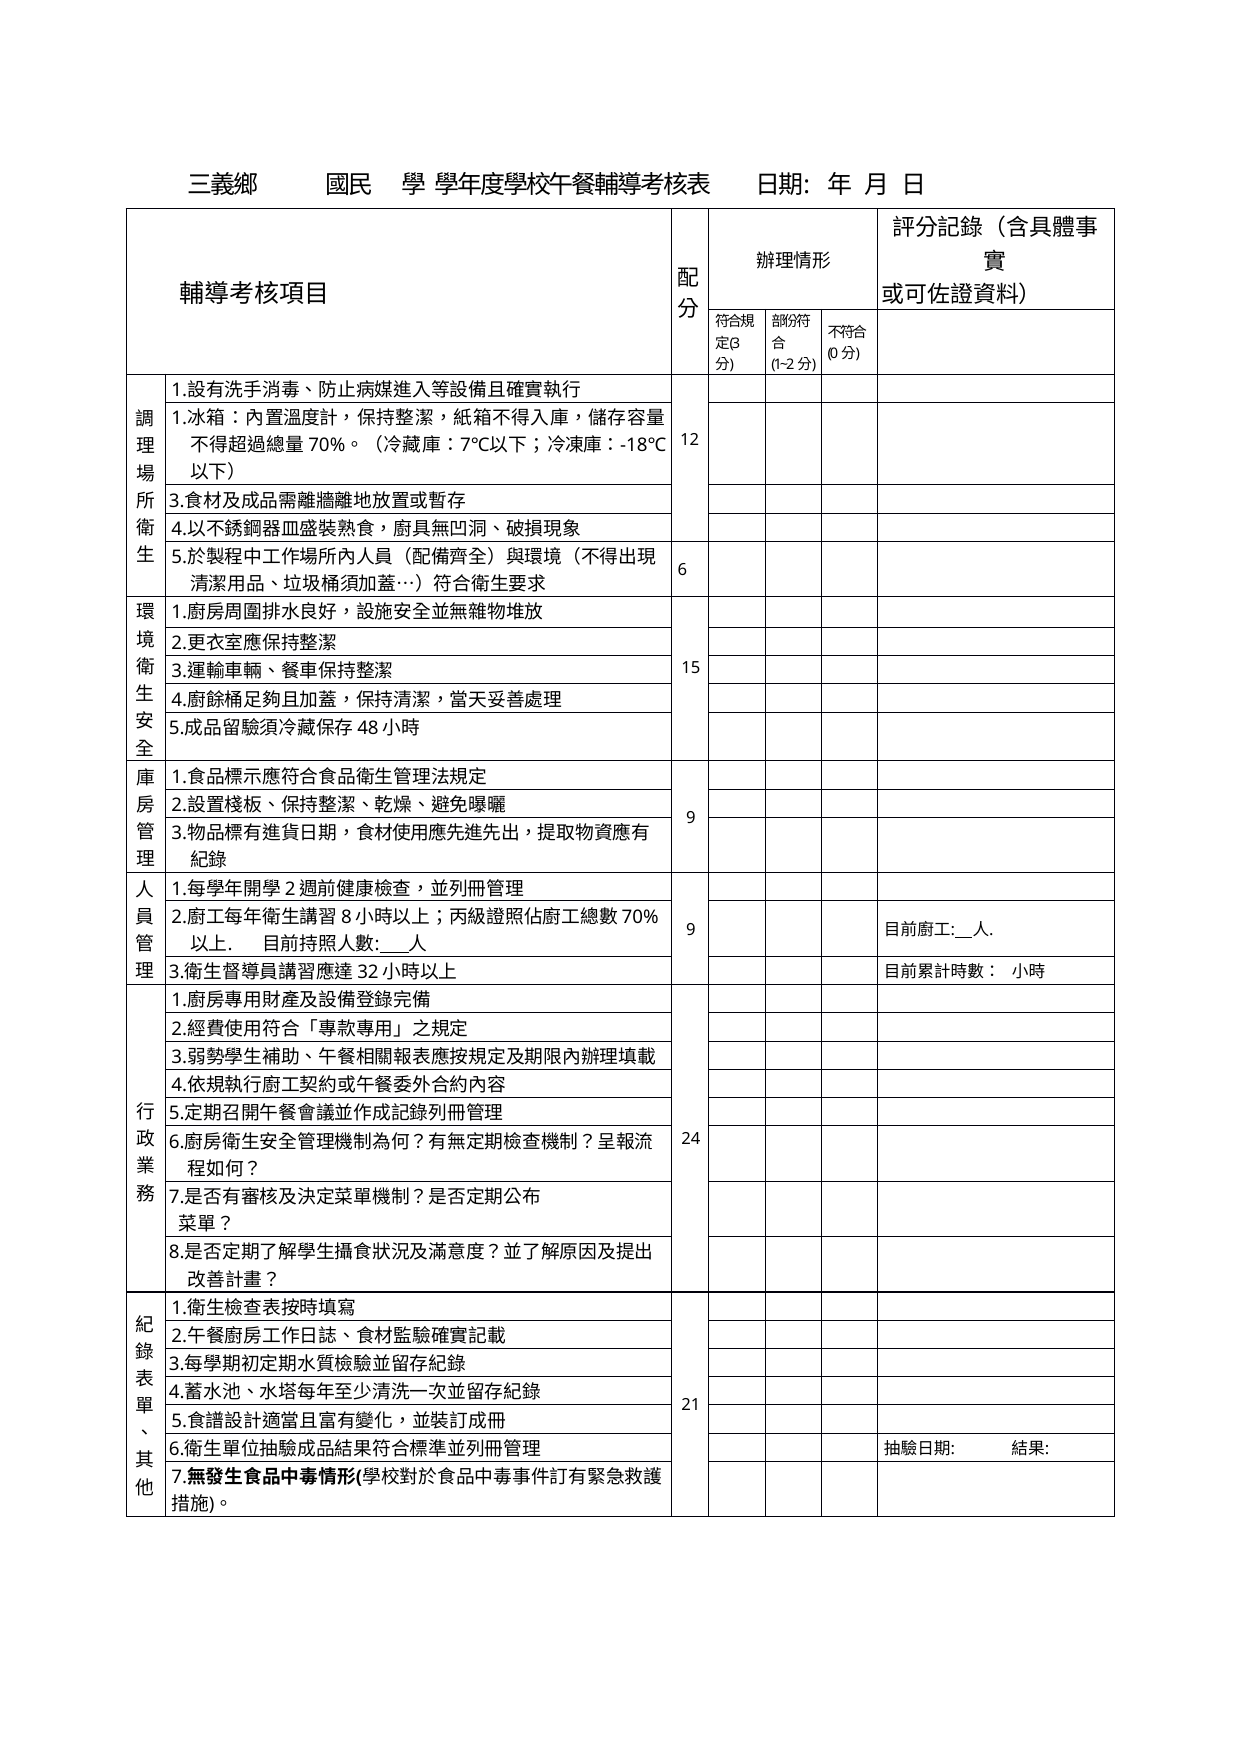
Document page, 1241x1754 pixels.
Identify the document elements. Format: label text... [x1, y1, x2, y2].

table_cell [878, 1321, 1114, 1348]
table_cell 3.弱勢學生補助、午餐相關報表應按規定及期限內辦理填載 [166, 1042, 671, 1069]
table_cell 8.是否定期了解學生攝食狀況及滿意度？並了解原因及提出改善計畫？ [166, 1237, 671, 1291]
table_cell [878, 761, 1114, 788]
table_cell [878, 514, 1114, 541]
table_cell [766, 1293, 821, 1320]
table_cell 15 [672, 597, 708, 760]
table_header 配分 [672, 209, 708, 373]
table_cell [822, 1434, 877, 1461]
table_cell [878, 818, 1114, 872]
table_cell [822, 985, 877, 1012]
table_cell [878, 1042, 1114, 1069]
table_cell 24 [672, 985, 708, 1291]
table_cell [766, 1405, 821, 1433]
table_cell 1.食品標示應符合食品衛生管理法規定 [166, 761, 671, 788]
table_cell [822, 901, 877, 956]
table_cell [822, 597, 877, 627]
table_cell [766, 514, 821, 541]
table_cell [822, 1462, 877, 1516]
table_cell 6 [672, 542, 708, 596]
table_cell [878, 1462, 1114, 1516]
table_cell [766, 1042, 821, 1069]
table_cell [709, 818, 765, 872]
table_cell [878, 597, 1114, 627]
table_cell 7.是否有審核及決定菜單機制？是否定期公布 菜單？ [166, 1182, 671, 1236]
table_cell [766, 1377, 821, 1404]
table_cell [878, 1405, 1114, 1433]
table_cell [709, 656, 765, 683]
table_cell 3.物品標有進貨日期，食材使用應先進先出，提取物資應有紀錄 [166, 818, 671, 872]
table_cell 2.經費使用符合「專款專用」之規定 [166, 1013, 671, 1041]
table_cell [822, 873, 877, 900]
table_cell 1.冰箱：內置溫度計，保持整潔，紙箱不得入庫，儲存容量不得超過總量70%。（冷藏庫：7℃以下；冷凍庫：-18℃以下） [166, 403, 671, 484]
table_cell [709, 1182, 765, 1236]
table_cell [878, 1098, 1114, 1125]
table_cell [709, 628, 765, 655]
table_cell 人 員 管 理 [127, 873, 165, 984]
table_cell [878, 1070, 1114, 1097]
table_cell 1.廚房專用財產及設備登錄完備 [166, 985, 671, 1012]
table_cell [878, 1377, 1114, 1404]
table_cell [766, 542, 821, 596]
table_cell 4.廚餘桶足夠且加蓋，保持清潔，當天妥善處理 [166, 684, 671, 712]
table_cell [878, 713, 1114, 760]
table_cell [878, 873, 1114, 900]
table_cell [766, 1070, 821, 1097]
table_cell [822, 790, 877, 817]
text 三義鄉 國民 學 學年度學校午餐輔導考核表 日期: 年 月 日 [187, 164, 1053, 201]
table_cell 3.食材及成品需離牆離地放置或暫存 [166, 485, 671, 512]
table_cell [822, 1013, 877, 1041]
table_cell 行 政 業 務 [127, 985, 165, 1291]
table_cell 庫 房 管 理 [127, 761, 165, 872]
table_cell [878, 375, 1114, 402]
table_cell [822, 656, 877, 683]
table_cell [709, 1377, 765, 1404]
table_cell [878, 1182, 1114, 1236]
table_cell 5.於製程中工作場所內人員（配備齊全）與環境（不得出現清潔用品、垃圾桶須加蓋…）符合衛生要求 [166, 542, 671, 596]
table_cell [766, 1321, 821, 1348]
table_cell [822, 713, 877, 760]
table_cell [766, 957, 821, 984]
table_cell 12 [672, 375, 708, 541]
table_cell [822, 957, 877, 984]
table_header 評分記錄（含具體事實 或可佐證資料） [878, 209, 1114, 309]
table_cell 環 境 衛 生 安 全 [127, 597, 165, 760]
table_cell [878, 485, 1114, 512]
table_cell 6.廚房衛生安全管理機制為何？有無定期檢查機制？呈報流程如何？ [166, 1126, 671, 1181]
table_header 輔導考核項目 [127, 209, 671, 373]
table_cell [766, 713, 821, 760]
table_cell [766, 375, 821, 402]
table_cell [878, 310, 1114, 373]
table_cell [822, 1349, 877, 1376]
table_cell 2.更衣室應保持整潔 [166, 628, 671, 655]
table_cell [878, 790, 1114, 817]
table_cell 1.衛生檢查表按時填寫 [166, 1293, 671, 1320]
table_cell [709, 375, 765, 402]
table_cell [709, 1013, 765, 1041]
table_cell 3.衛生督導員講習應達32小時以上 [166, 957, 671, 984]
table_cell [766, 901, 821, 956]
table_cell [709, 1098, 765, 1125]
table_cell [709, 713, 765, 760]
table_cell 抽驗日期: 結果: [878, 1434, 1114, 1461]
table_cell [766, 873, 821, 900]
table_cell [766, 1013, 821, 1041]
table_cell [709, 873, 765, 900]
table_cell 紀錄表單 、 其他 [127, 1293, 165, 1516]
table_cell [822, 375, 877, 402]
table_cell 不符合 (0分) [822, 310, 877, 373]
table_cell [822, 403, 877, 484]
table_cell 4.依規執行廚工契約或午餐委外合約內容 [166, 1070, 671, 1097]
table_cell [709, 790, 765, 817]
table_cell [822, 485, 877, 512]
table_cell [709, 684, 765, 712]
table_cell [822, 684, 877, 712]
table_cell 2.午餐廚房工作日誌、食材監驗確實記載 [166, 1321, 671, 1348]
table_cell [709, 985, 765, 1012]
table_cell [878, 542, 1114, 596]
table_cell [709, 901, 765, 956]
table_cell 6.衛生單位抽驗成品結果符合標準並列冊管理 [166, 1434, 671, 1461]
table_cell [766, 597, 821, 627]
table_cell [709, 1405, 765, 1433]
table_header 辦理情形 [709, 209, 877, 309]
table_cell [709, 597, 765, 627]
table_cell [822, 1098, 877, 1125]
table_cell [822, 514, 877, 541]
table_cell 1.廚房周圍排水良好，設施安全並無雜物堆放 [166, 597, 671, 627]
table_cell 1.設有洗手消毒、防止病媒進入等設備且確實執行 [166, 375, 671, 402]
table_cell [822, 1321, 877, 1348]
table_cell 5.食譜設計適當且富有變化，並裝訂成冊 [166, 1405, 671, 1433]
table_cell 5.定期召開午餐會議並作成記錄列冊管理 [166, 1098, 671, 1125]
table_cell [878, 1237, 1114, 1291]
table_cell 7.無發生食品中毒情形(學校對於食品中毒事件訂有緊急救護措施)。 [166, 1462, 671, 1516]
table_cell [766, 1126, 821, 1181]
table_cell [766, 485, 821, 512]
table_cell [822, 818, 877, 872]
table_cell [878, 1013, 1114, 1041]
table_cell [709, 1349, 765, 1376]
table_cell [878, 1349, 1114, 1376]
table_cell [766, 1182, 821, 1236]
table_cell [709, 1070, 765, 1097]
table_cell 目前廚工: 人. [878, 901, 1114, 956]
table_cell 2.設置棧板、保持整潔、乾燥、避免曝曬 [166, 790, 671, 817]
table_cell [878, 656, 1114, 683]
table_cell 3.運輸車輛、餐車保持整潔 [166, 656, 671, 683]
table_cell [766, 985, 821, 1012]
table_cell 3.每學期初定期水質檢驗並留存紀錄 [166, 1349, 671, 1376]
table_cell [822, 1405, 877, 1433]
table_cell [766, 684, 821, 712]
table_cell [766, 628, 821, 655]
table_cell [766, 790, 821, 817]
table_cell [709, 1042, 765, 1069]
table_cell 部份符合 (1~2分) [766, 310, 821, 373]
table_cell [709, 1237, 765, 1291]
table_cell 1.每學年開學2週前健康檢查，並列冊管理 [166, 873, 671, 900]
table_cell [766, 1434, 821, 1461]
table_cell [766, 1237, 821, 1291]
table_cell 符合規定(3分) [709, 310, 765, 373]
table_cell 9 [672, 761, 708, 872]
table_cell [822, 1126, 877, 1181]
table_cell 調 理 場 所 衛 生 [127, 375, 165, 596]
table_cell [822, 1377, 877, 1404]
table_cell [822, 761, 877, 788]
table_cell [709, 403, 765, 484]
table_cell [709, 1126, 765, 1181]
table_cell [766, 656, 821, 683]
table_cell 2.廚工每年衛生講習8小時以上；丙級證照佔廚工總數70%以上. 目前持照人數: 人 [166, 901, 671, 956]
table_cell [878, 1126, 1114, 1181]
table_cell [878, 403, 1114, 484]
table_cell [709, 514, 765, 541]
table_cell [822, 628, 877, 655]
table_cell [878, 1293, 1114, 1320]
table_cell [766, 818, 821, 872]
table_cell [822, 1237, 877, 1291]
table_cell [709, 1462, 765, 1516]
table_cell [822, 1042, 877, 1069]
table_cell [822, 1182, 877, 1236]
table_cell [878, 628, 1114, 655]
table_cell [709, 761, 765, 788]
table_cell [766, 1462, 821, 1516]
table_cell 9 [672, 873, 708, 984]
table_cell 5.成品留驗須冷藏保存48小時 [166, 713, 671, 760]
table_cell 4.蓄水池、水塔每年至少清洗一次並留存紀錄 [166, 1377, 671, 1404]
table_cell [709, 1434, 765, 1461]
table_cell [822, 1293, 877, 1320]
table_cell [709, 1321, 765, 1348]
table_cell [709, 1293, 765, 1320]
table_cell [766, 1349, 821, 1376]
table_cell [822, 1070, 877, 1097]
table_cell [878, 684, 1114, 712]
table_cell [766, 761, 821, 788]
table_cell 4.以不銹鋼器皿盛裝熟食，廚具無凹洞、破損現象 [166, 514, 671, 541]
table_cell [822, 542, 877, 596]
table_cell [766, 403, 821, 484]
table_cell [709, 542, 765, 596]
table_cell [766, 1098, 821, 1125]
table_cell 目前累計時數： 小時 [878, 957, 1114, 984]
table_cell [709, 957, 765, 984]
table_cell [709, 485, 765, 512]
table_cell 21 [672, 1293, 708, 1516]
table_cell [878, 985, 1114, 1012]
